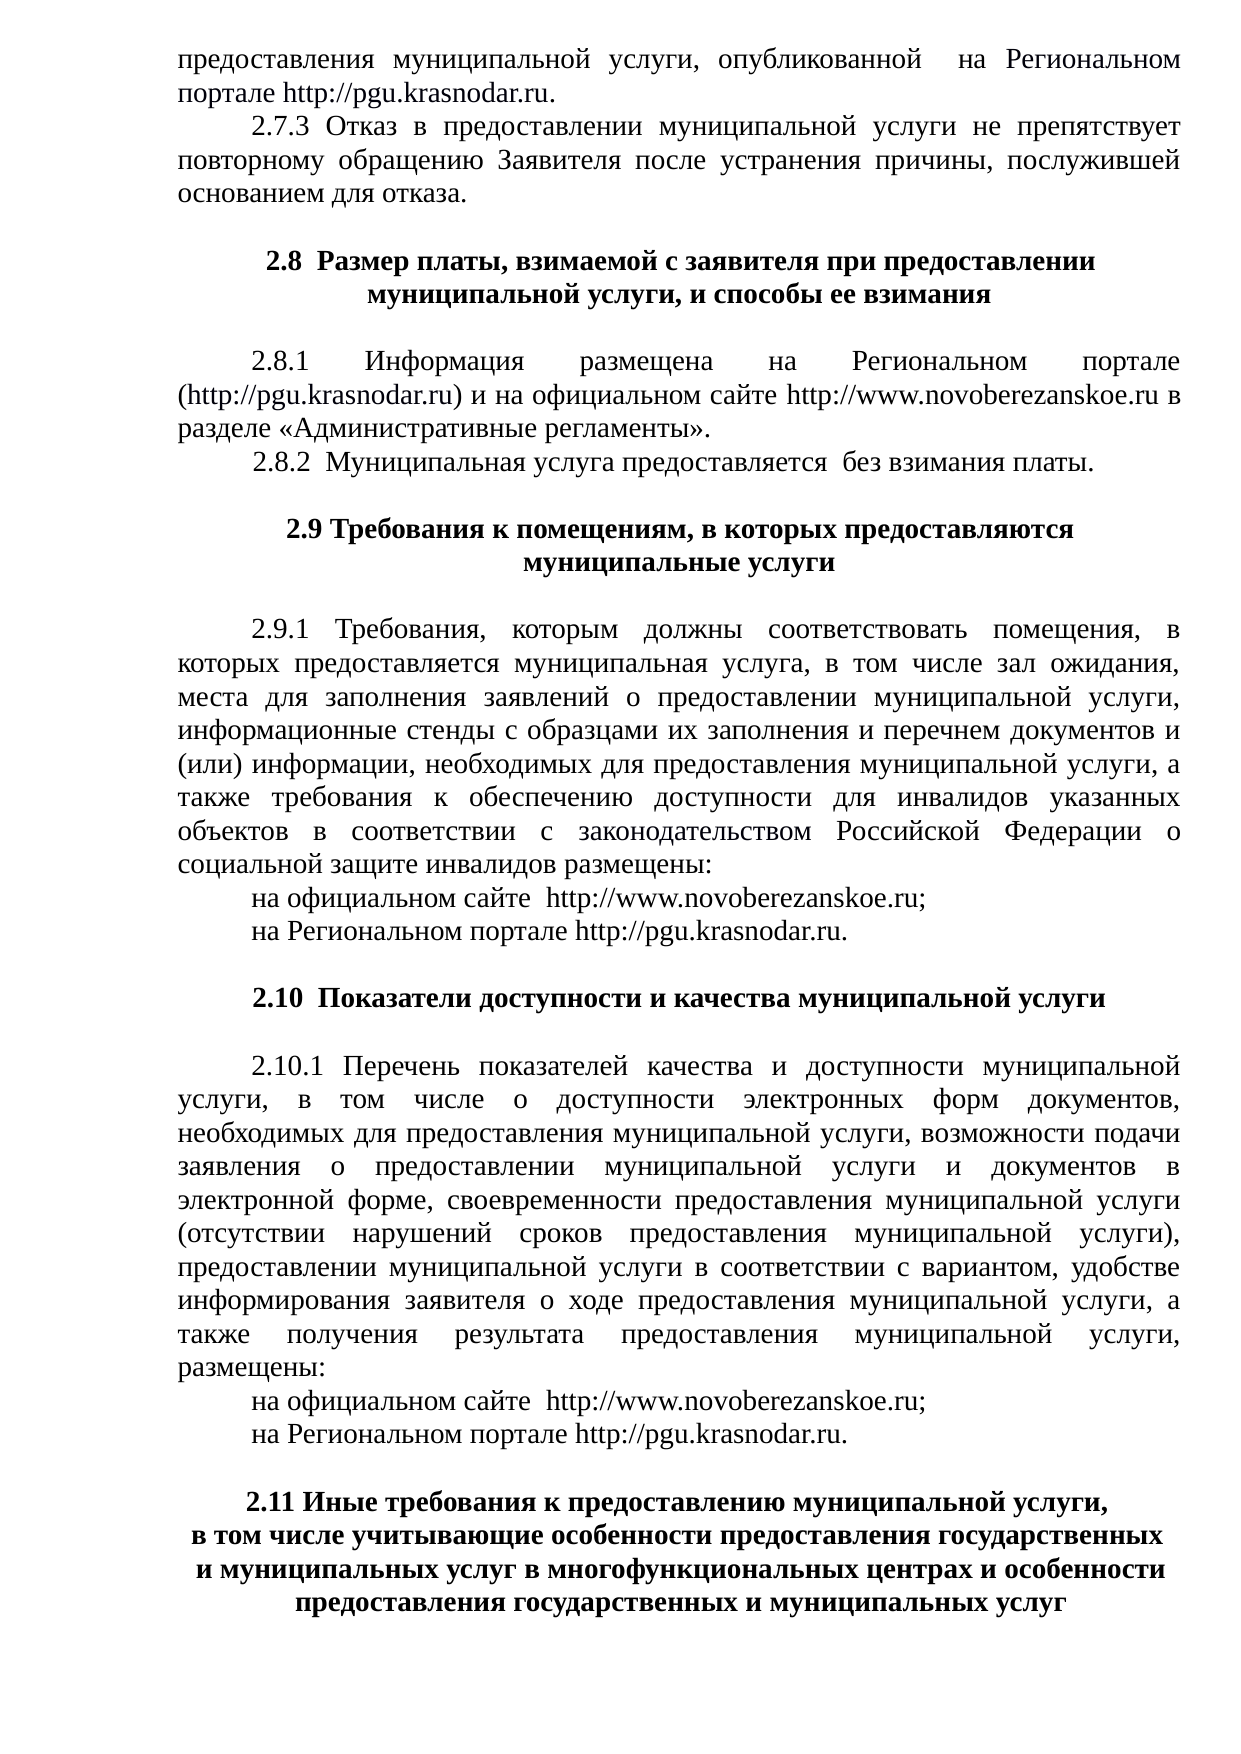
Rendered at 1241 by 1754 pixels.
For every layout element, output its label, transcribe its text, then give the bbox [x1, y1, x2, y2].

list 2.8.2 Муниципальная услуга предоставляется без взимания платы. [252, 444, 1181, 477]
text на Региональном портале http://pgu.krasnodar.ru. [177, 913, 1181, 947]
text 2.8.1 Информация размещена на Региональном портале (http://pgu.krasnodar.ru) и на официальном сайте http://www.novoberezanskoe.ru в разделе «Административные регламенты». [177, 343, 1181, 444]
list 2.10 Показатели доступности и качества муниципальной услуги [177, 981, 1181, 1014]
text 2.9 Требования к помещениям, в которых предоставляются муниципальные услуги [177, 511, 1181, 578]
list и муниципальных услуг в многофункциональных центрах и особенности предоставления государственных и муниципальных услуг [180, 1551, 1181, 1618]
text 2.9.1 Требования, которым должны соответствовать помещения, в которых предоставляется муниципальная услуга, в том числе зал ожидания, места для заполнения заявлений о предоставлении муниципальной услуги, информационные стенды с образцами их заполнения и перечнем документов и (или) информации, необходимых для предоставления муниципальной услуги, а также требования к обеспечению доступности для инвалидов указанных объектов в соответствии с законодательством Российской Федерации о социальной защите инвалидов размещены: [177, 612, 1181, 880]
text на Региональном портале http://pgu.krasnodar.ru. [177, 1417, 1181, 1450]
text 2.10.1 Перечень показателей качества и доступности муниципальной услуги, в том числе о доступности электронных форм документов, необходимых для предоставления муниципальной услуги, возможности подачи заявления о предоставлении муниципальной услуги и документов в электронной форме, своевременности предоставления муниципальной услуги (отсутствии нарушений сроков предоставления муниципальной услуги), предоставлении муниципальной услуги в соответствии с вариантом, удобстве информирования заявителя о ходе предоставления муниципальной услуги, а также получения результата предоставления муниципальной услуги, размещены: [177, 1048, 1181, 1383]
list в том числе учитывающие особенности предоставления государственных [180, 1517, 1181, 1551]
list 2.11 Иные требования к предоставлению муниципальной услуги, [180, 1484, 1181, 1517]
text на официальном сайте http://www.novoberezanskoe.ru; [177, 880, 1181, 913]
text 2.7.3 Отказ в предоставлении муниципальной услуги не препятствует повторному обращению Заявителя после устранения причины, послужившей основанием для отказа. [177, 108, 1181, 209]
text предоставления муниципальной услуги, опубликованной на Региональном портале http://pgu.krasnodar.ru. [177, 41, 1181, 108]
text 2.8 Размер платы, взимаемой с заявителя при предоставлении муниципальной услуги, и способы ее взимания [177, 243, 1181, 310]
text на официальном сайте http://www.novoberezanskoe.ru; [177, 1383, 1181, 1417]
